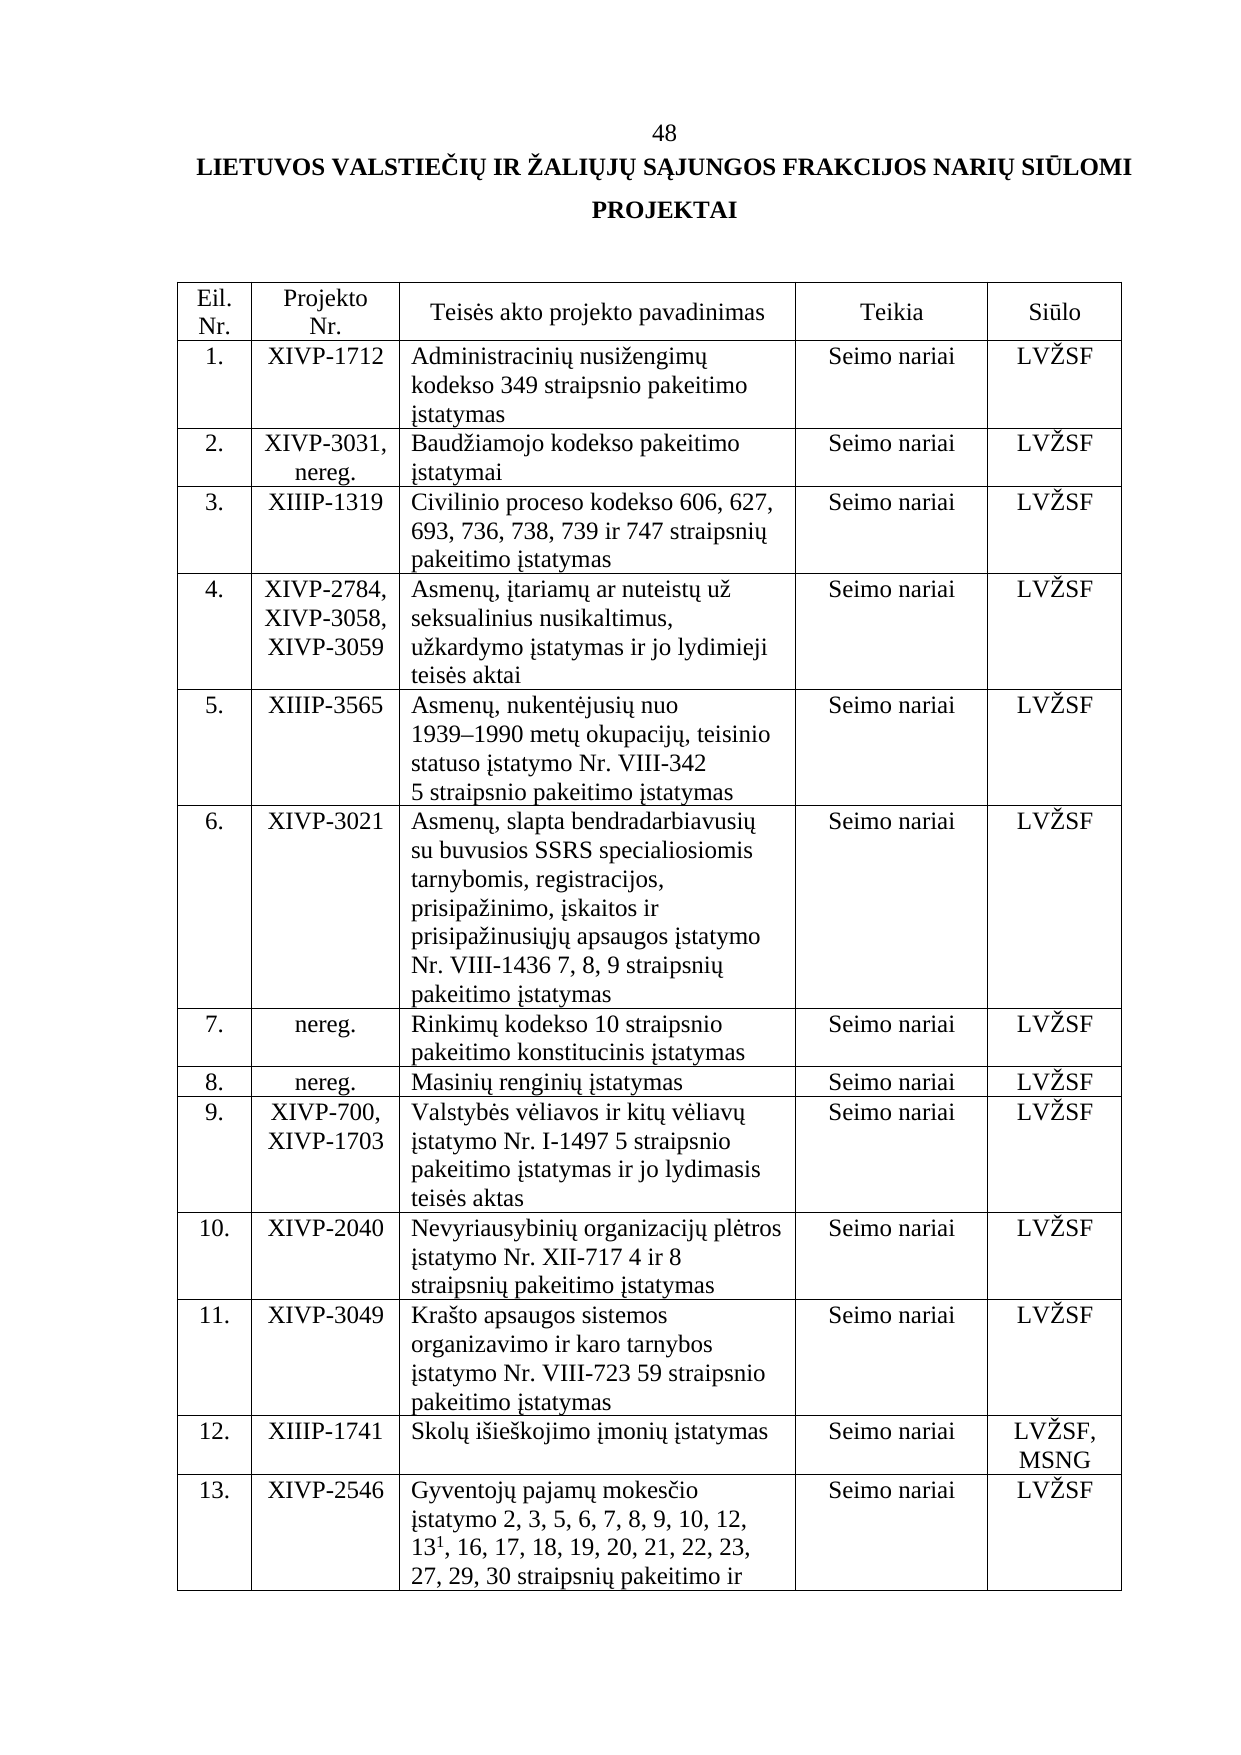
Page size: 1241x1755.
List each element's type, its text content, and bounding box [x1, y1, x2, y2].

table_cell LVŽSF [988, 429, 1121, 486]
table_cell Seimo nariai [796, 806, 987, 1008]
subtitle LIETUVOS VALSTIEČIŲ IR ŽALIŲJŲ SĄJUNGOS FRAKCIJOS NARIŲ SIŪLOMI PROJEKTAI [177, 152, 1152, 224]
table_cell Seimo nariai [796, 341, 987, 427]
table_cell 2. [178, 429, 251, 486]
table_cell LVŽSF [988, 806, 1121, 1008]
table_header Siūlo [988, 283, 1121, 340]
table_cell nereg. [252, 1009, 399, 1066]
table_cell Asmenų, slapta bendradarbiavusių su buvusios SSRS specialiosiomis tarnybomis, registracijos, prisipažinimo, įskaitos ir prisipažinusiųjų apsaugos įstatymo Nr. VIII-1436 7, 8, 9 straipsnių pakeitimo įstatymas [400, 806, 795, 1008]
table_header Eil. Nr. [178, 283, 251, 340]
table_cell XIVP-1712 [252, 341, 399, 427]
table_cell XIVP-3021 [252, 806, 399, 1008]
table_cell Krašto apsaugos sistemos organizavimo ir karo tarnybos įstatymo Nr. VIII-723 59 straipsnio pakeitimo įstatymas [400, 1300, 795, 1415]
table_cell LVŽSF [988, 1213, 1121, 1299]
table_cell XIIIP-1319 [252, 487, 399, 573]
table_cell XIVP-3031, nereg. [252, 429, 399, 486]
table_cell XIIIP-3565 [252, 690, 399, 805]
table_cell 3. [178, 487, 251, 573]
table_cell Nevyriausybinių organizacijų plėtros įstatymo Nr. XII-717 4 ir 8 straipsnių pakeitimo įstatymas [400, 1213, 795, 1299]
table_cell Seimo nariai [796, 1067, 987, 1096]
table_cell Administracinių nusižengimų kodekso 349 straipsnio pakeitimo įstatymas [400, 341, 795, 427]
table_cell LVŽSF [988, 690, 1121, 805]
table_cell 13. [178, 1475, 251, 1590]
table_header Teisės akto projekto pavadinimas [400, 283, 795, 340]
table_cell Baudžiamojo kodekso pakeitimo įstatymai [400, 429, 795, 486]
table_cell LVŽSF [988, 487, 1121, 573]
table_cell LVŽSF [988, 1067, 1121, 1096]
table_cell 7. [178, 1009, 251, 1066]
table_header Projekto Nr. [252, 283, 399, 340]
table_cell LVŽSF [988, 1009, 1121, 1066]
table_cell 12. [178, 1416, 251, 1474]
table_cell Seimo nariai [796, 1213, 987, 1299]
table_cell XIVP-3049 [252, 1300, 399, 1415]
table_cell 5. [178, 690, 251, 805]
table_cell 6. [178, 806, 251, 1008]
table_cell 8. [178, 1067, 251, 1096]
table_cell XIVP-2784, XIVP-3058, XIVP-3059 [252, 574, 399, 689]
table_cell XIVP-2546 [252, 1475, 399, 1590]
table_cell 4. [178, 574, 251, 689]
table_cell XIIIP-1741 [252, 1416, 399, 1474]
table_cell 1. [178, 341, 251, 427]
table_cell Civilinio proceso kodekso 606, 627, 693, 736, 738, 739 ir 747 straipsnių pakeitimo įstatymas [400, 487, 795, 573]
table_cell LVŽSF [988, 1097, 1121, 1212]
table_cell LVŽSF [988, 341, 1121, 427]
table_cell Seimo nariai [796, 1416, 987, 1474]
table_cell Rinkimų kodekso 10 straipsnio pakeitimo konstitucinis įstatymas [400, 1009, 795, 1066]
table_cell Skolų išieškojimo įmonių įstatymas [400, 1416, 795, 1474]
table_cell XIVP-700, XIVP-1703 [252, 1097, 399, 1212]
table_cell Seimo nariai [796, 1009, 987, 1066]
table_cell Seimo nariai [796, 574, 987, 689]
table_cell XIVP-2040 [252, 1213, 399, 1299]
table_cell Valstybės vėliavos ir kitų vėliavų įstatymo Nr. I-1497 5 straipsnio pakeitimo įstatymas ir jo lydimasis teisės aktas [400, 1097, 795, 1212]
table_cell 9. [178, 1097, 251, 1212]
table_cell 11. [178, 1300, 251, 1415]
table_cell LVŽSF [988, 1300, 1121, 1415]
table_cell LVŽSF [988, 1475, 1121, 1590]
table_header Teikia [796, 283, 987, 340]
table_cell Masinių renginių įstatymas [400, 1067, 795, 1096]
table_cell Seimo nariai [796, 690, 987, 805]
table_cell 10. [178, 1213, 251, 1299]
table_cell Seimo nariai [796, 429, 987, 486]
table_cell nereg. [252, 1067, 399, 1096]
table_cell Asmenų, nukentėjusių nuo 1939–1990 metų okupacijų, teisinio statuso įstatymo Nr. VIII-342 5 straipsnio pakeitimo įstatymas [400, 690, 795, 805]
table_cell Gyventojų pajamų mokesčio įstatymo 2, 3, 5, 6, 7, 8, 9, 10, 12, 131, 16, 17, 18, 19, 20, 21, 22, 23, 27, 29, 30 straipsnių pakeitimo ir [400, 1475, 795, 1590]
table_cell LVŽSF, MSNG [988, 1416, 1121, 1474]
table_cell Asmenų, įtariamų ar nuteistų už seksualinius nusikaltimus, užkardymo įstatymas ir jo lydimieji teisės aktai [400, 574, 795, 689]
table_cell Seimo nariai [796, 1097, 987, 1212]
table_cell LVŽSF [988, 574, 1121, 689]
table_cell Seimo nariai [796, 487, 987, 573]
table_cell Seimo nariai [796, 1475, 987, 1590]
table_cell Seimo nariai [796, 1300, 987, 1415]
